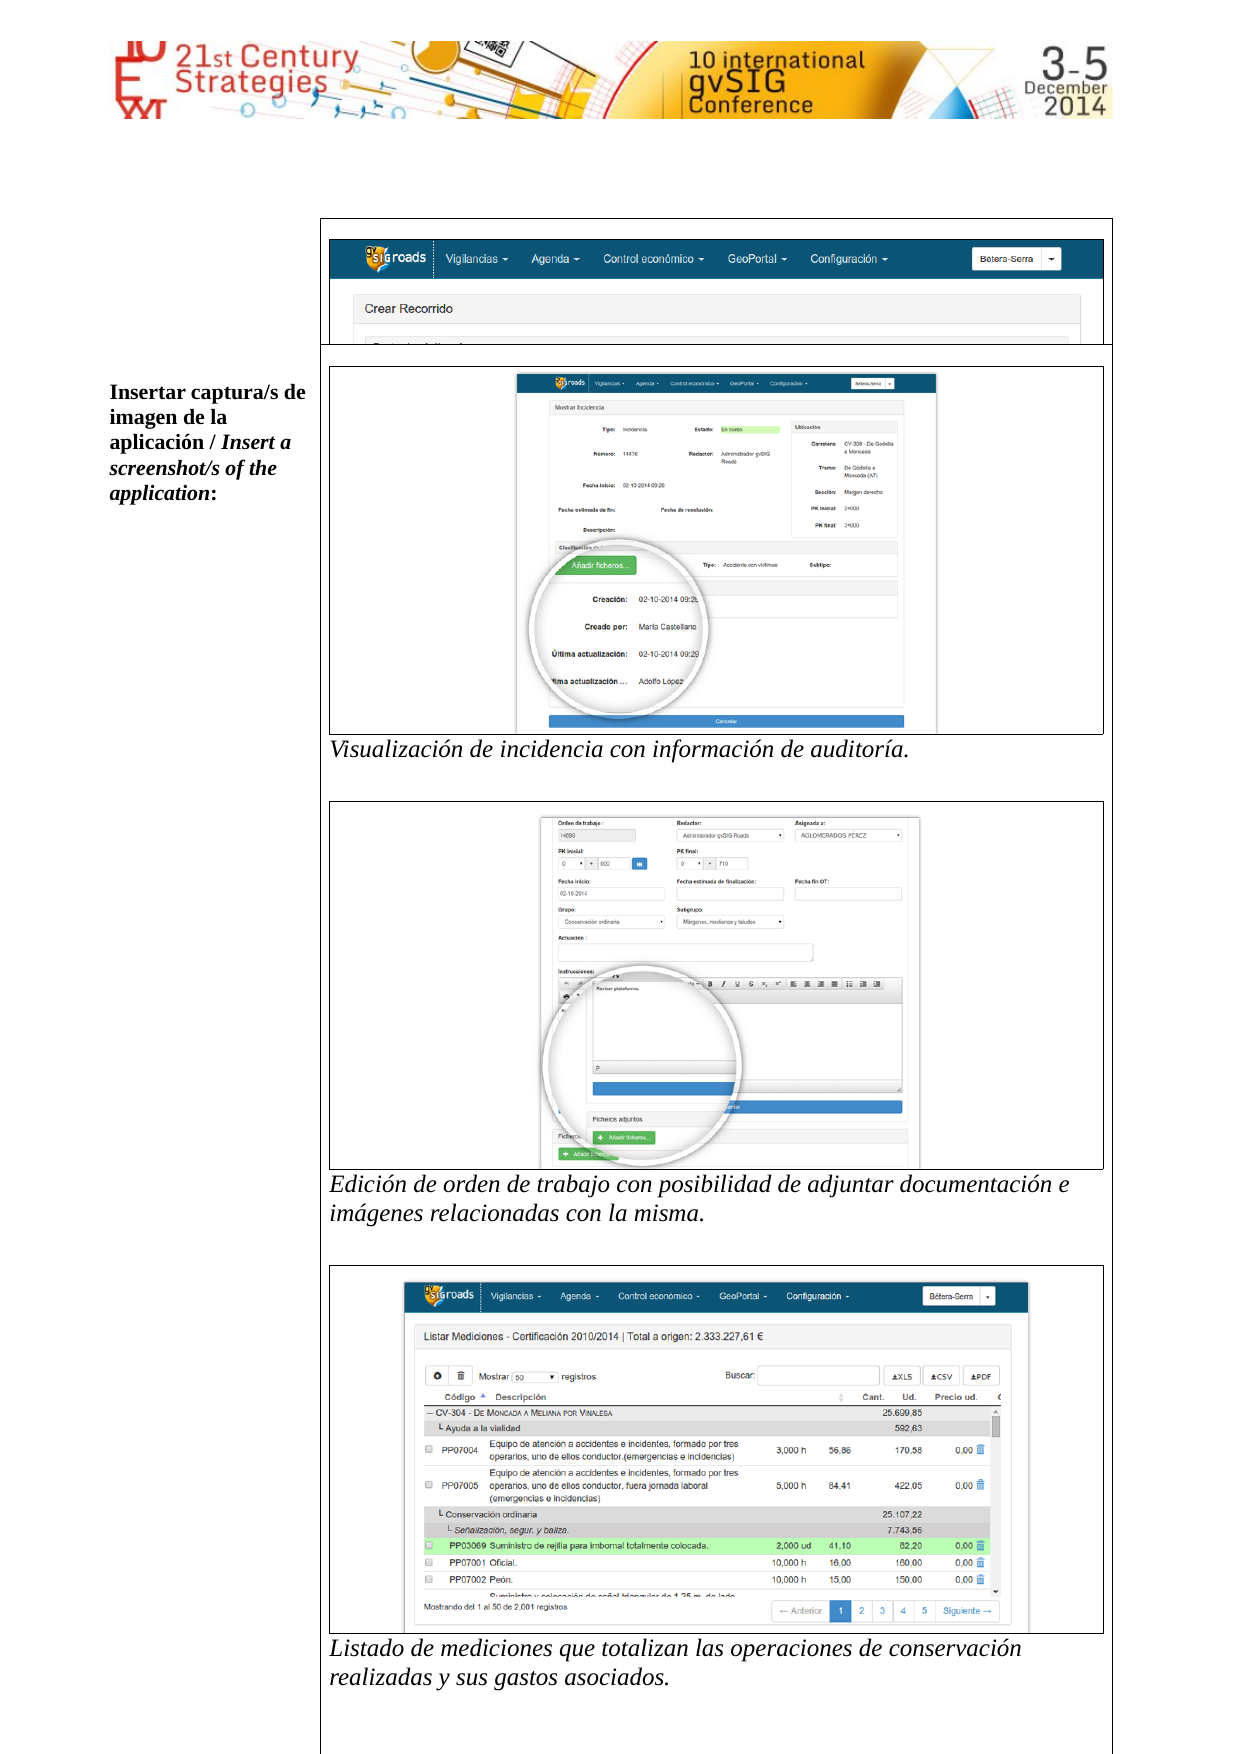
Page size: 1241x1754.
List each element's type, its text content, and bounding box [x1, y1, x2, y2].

picture [330, 802, 1103, 1169]
picture [330, 1266, 1103, 1633]
picture [330, 367, 1103, 734]
picture [330, 240, 1103, 344]
text Insertar captura/s de imagen de la aplicación / Insert a screenshot/s of the application: [109, 379, 320, 505]
picture [109, 41, 1113, 119]
text Listado de mediciones que totalizan las operaciones de conservación realizadas y sus gastos asociados. [329, 1634, 1103, 1691]
text Visualización de incidencia con información de auditoría. [329, 735, 1103, 763]
text Edición de orden de trabajo con posibilidad de adjuntar documentación e imágenes relacionadas con la misma. [329, 1170, 1103, 1227]
